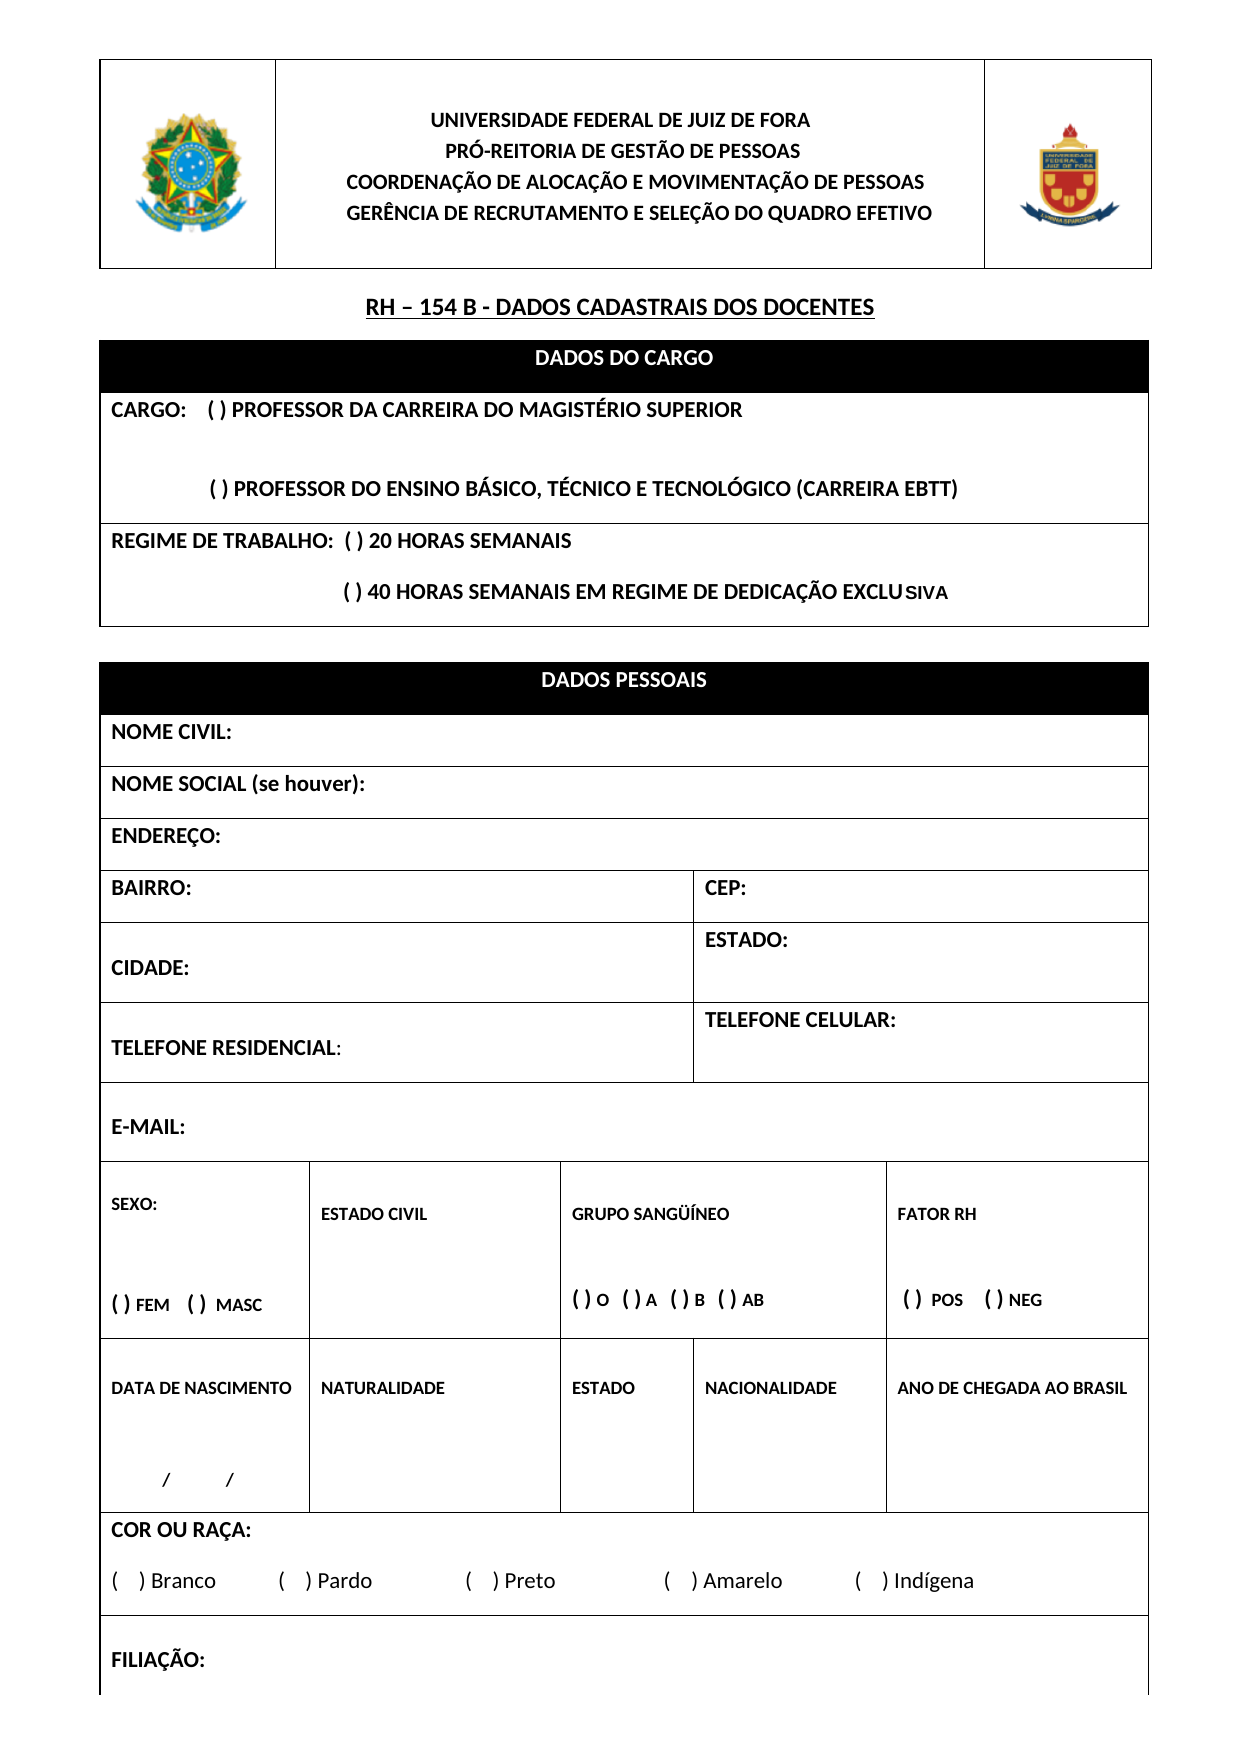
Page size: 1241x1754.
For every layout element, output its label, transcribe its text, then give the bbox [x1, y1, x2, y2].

table_cell REGIME DE TRABALHO: ( ) 20 HORAS SEMANAIS ( ) 40 HORAS SEMANAIS EM REGIME DE DEDICAÇÃO EXCLUSIVA [101, 524, 1148, 626]
table_cell CEP: [694, 871, 1148, 922]
table_cell ESTADO CIVIL [310, 1162, 560, 1338]
table_cell NATURALIDADE [310, 1339, 560, 1512]
table_cell BAIRRO: [101, 871, 693, 922]
table_cell CARGO: ( ) PROFESSOR DA CARREIRA DO MAGISTÉRIO SUPERIOR ( ) PROFESSOR DO ENSINO BÁSICO, TÉCNICO E TECNOLÓGICO (CARREIRA EBTT) [101, 393, 1148, 523]
table_cell ENDEREÇO: [101, 819, 1148, 870]
table_cell GRUPO SANGÜÍNEO ( ) O ( ) A ( ) B ( ) AB [561, 1162, 886, 1338]
table_cell FILIAÇÃO: [101, 1616, 1148, 1694]
table_cell E-MAIL: [101, 1083, 1148, 1161]
table_cell TELEFONE RESIDENCIAL: [101, 1003, 693, 1082]
table_header [985, 60, 1151, 267]
table_cell CIDADE: [101, 923, 693, 1002]
table_cell ESTADO: [694, 923, 1148, 1002]
text RH – 154 B - DADOS CADASTRAIS DOS DOCENTES [89, 291, 1152, 322]
table_cell NACIONALIDADE [694, 1339, 886, 1512]
table_cell NOME SOCIAL (se houver): [101, 767, 1148, 818]
table_cell TELEFONE CELULAR: [694, 1003, 1148, 1082]
table_cell DATA DE NASCIMENTO / / [101, 1339, 309, 1512]
table_header DADOS PESSOAIS [101, 663, 1148, 714]
table_cell FATOR RH ( ) POS ( ) NEG [887, 1162, 1148, 1338]
table_cell ANO DE CHEGADA AO BRASIL [887, 1339, 1148, 1512]
table_header DADOS DO CARGO [101, 341, 1148, 392]
table_cell COR OU RAÇA: ( ) Branco ( ) Pardo ( ) Preto ( ) Amarelo ( ) Indígena [101, 1513, 1148, 1615]
table_cell SEXO: ( ) FEM ( ) MASC [101, 1162, 309, 1338]
table_header [101, 60, 275, 267]
table_header UNIVERSIDADE FEDERAL DE JUIZ DE FORA PRÓ-REITORIA DE GESTÃO DE PESSOAS COORDENAÇÃO DE ALOCAÇÃO E MOVIMENTAÇÃO DE PESSOAS GERÊNCIA DE RECRUTAMENTO E SELEÇÃO DO QUADRO EFETIVO [276, 60, 984, 267]
table_cell NOME CIVIL: [101, 715, 1148, 766]
table_cell ESTADO [561, 1339, 693, 1512]
